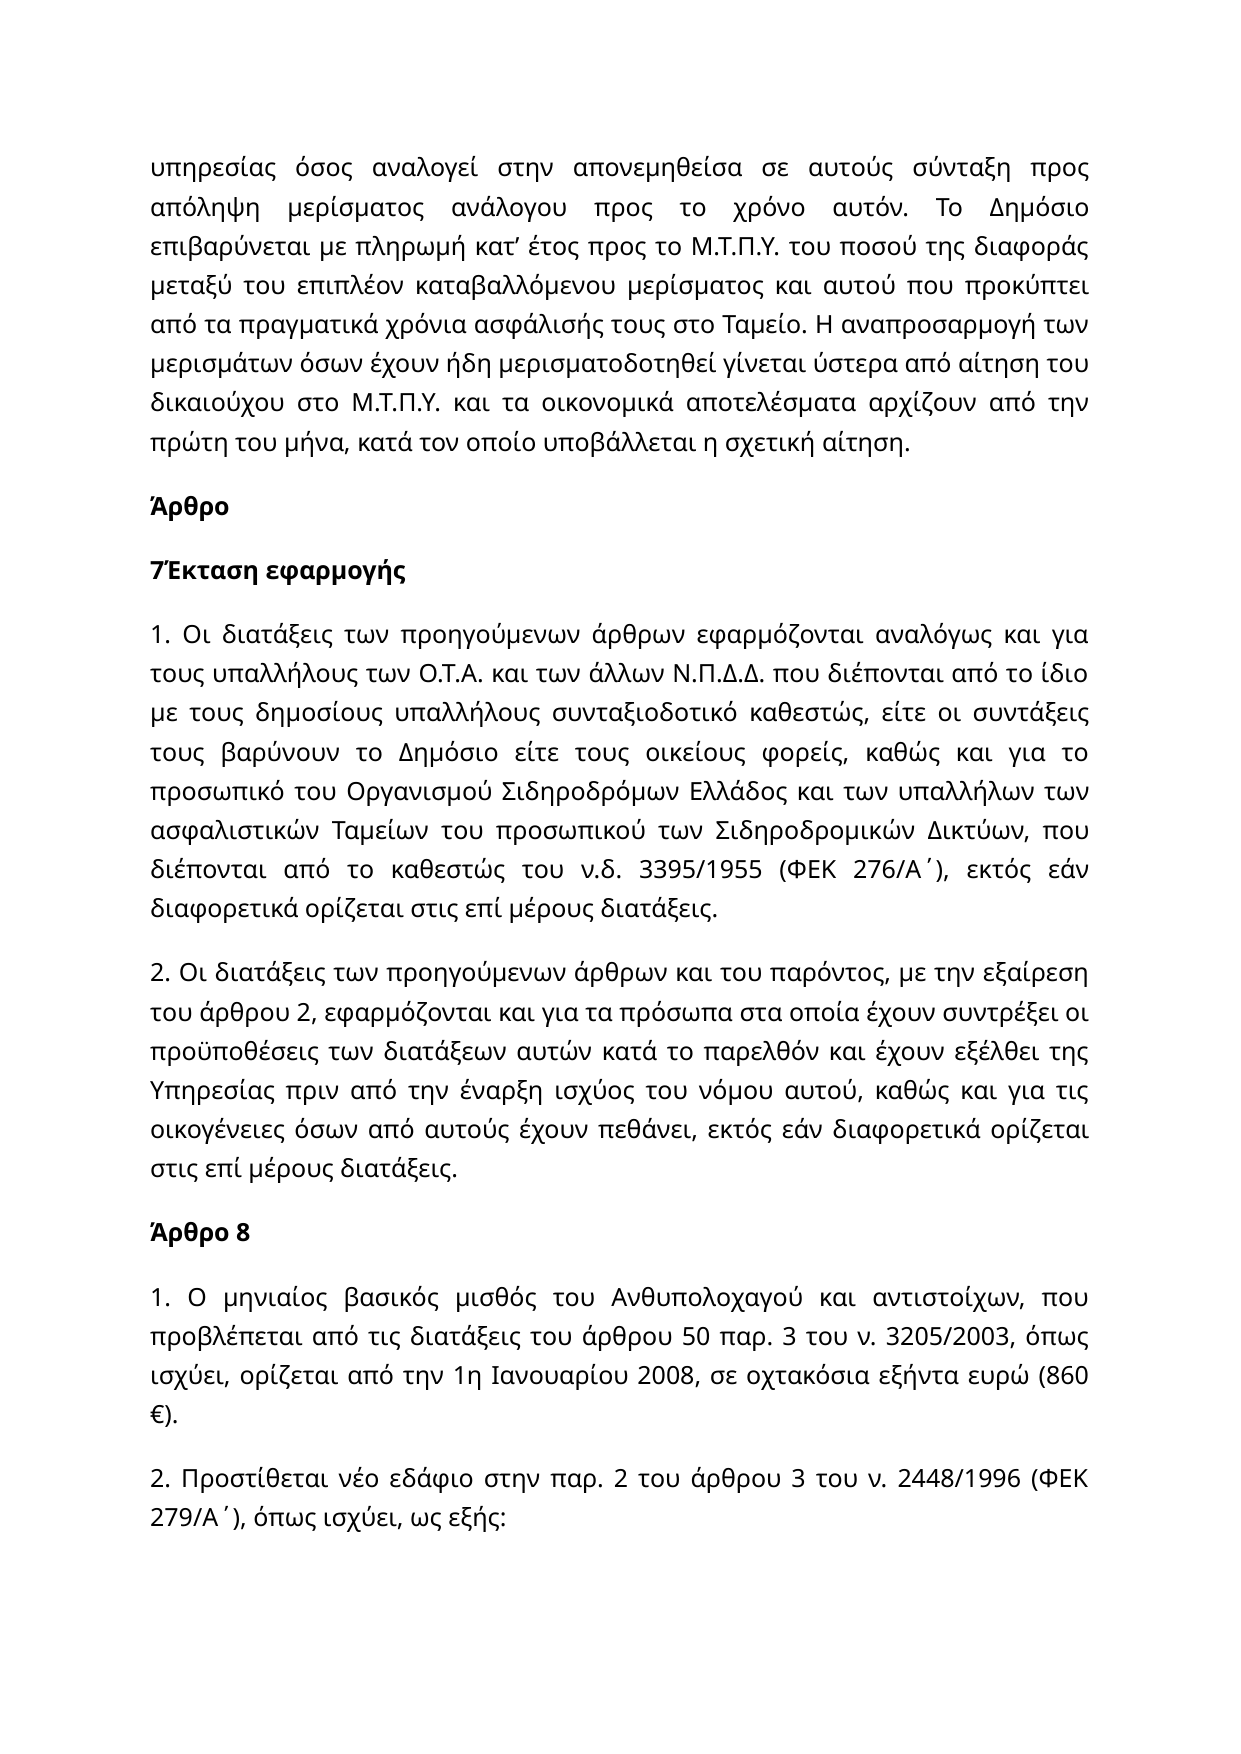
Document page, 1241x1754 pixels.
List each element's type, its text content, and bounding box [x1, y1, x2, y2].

text υπηρεσίας όσος αναλογεί στην απονεμηθείσα σε αυτούς σύνταξη προς απόληψη μερίσματος ανάλογου προς το χρόνο αυτόν. Το Δημόσιο επιβαρύνεται με πληρωμή κατ’ έτος προς το Μ.Τ.Π.Υ. του ποσού της διαφοράς μεταξύ του επιπλέον καταβαλλόμενου μερίσματος και αυτού που προκύπτει από τα πραγματικά χρόνια ασφάλισής τους στο Ταμείο. Η αναπροσαρμογή των μερισμάτων όσων έχουν ήδη μερισματοδοτηθεί γίνεται ύστερα από αίτηση του δικαιούχου στο Μ.Τ.Π.Υ. και τα οικονομικά αποτελέσματα αρχίζουν από την πρώτη του μήνα, κατά τον οποίο υποβάλλεται η σχετική αίτηση. [150, 150, 1090, 458]
text 1. Οι διατάξεις των προηγούμενων άρθρων εφαρμόζονται αναλόγως και για τους υπαλλήλους των Ο.Τ.Α. και των άλλων Ν.Π.Δ.Δ. που διέπονται από το ίδιο με τους δημοσίους υπαλλήλους συνταξιοδοτικό καθεστώς, είτε οι συντάξεις τους βαρύνουν το Δημόσιο είτε τους οικείους φορείς, καθώς και για το προσωπικό του Οργανισμού Σιδηροδρόμων Ελλάδος και των υπαλλήλων των ασφαλιστικών Ταμείων του προσωπικού των Σιδηροδρομικών Δικτύων, που διέπονται από το καθεστώς του ν.δ. 3395/1955 (ΦΕΚ 276/Α΄), εκτός εάν διαφορετικά ορίζεται στις επί μέρους διατάξεις. [150, 617, 1090, 925]
text 1. Ο μηνιαίος βασικός μισθός του Ανθυπολοχαγού και αντιστοίχων, που προβλέπεται από τις διατάξεις του άρθρου 50 παρ. 3 του ν. 3205/2003, όπως ισχύει, ορίζεται από την 1η Ιανουαρίου 2008, σε οχτακόσια εξήντα ευρώ (860 €). [150, 1279, 1090, 1431]
text 2. Προστίθεται νέο εδάφιο στην παρ. 2 του άρθρου 3 του ν. 2448/1996 (ΦΕΚ 279/Α΄), όπως ισχύει, ως εξής: [150, 1461, 1090, 1534]
text 7Έκταση εφαρμογής [150, 552, 1090, 587]
text Άρθρο 8 [150, 1215, 1090, 1249]
text 2. Οι διατάξεις των προηγούμενων άρθρων και του παρόντος, με την εξαίρεση του άρθρου 2, εφαρμόζονται και για τα πρόσωπα στα οποία έχουν συντρέξει οι προϋποθέσεις των διατάξεων αυτών κατά το παρελθόν και έχουν εξέλθει της Υπηρεσίας πριν από την έναρξη ισχύος του νόμου αυτού, καθώς και για τις οικογένειες όσων από αυτούς έχουν πεθάνει, εκτός εάν διαφορετικά ορίζεται στις επί μέρους διατάξεις. [150, 955, 1090, 1185]
text Άρθρο [150, 488, 1090, 522]
